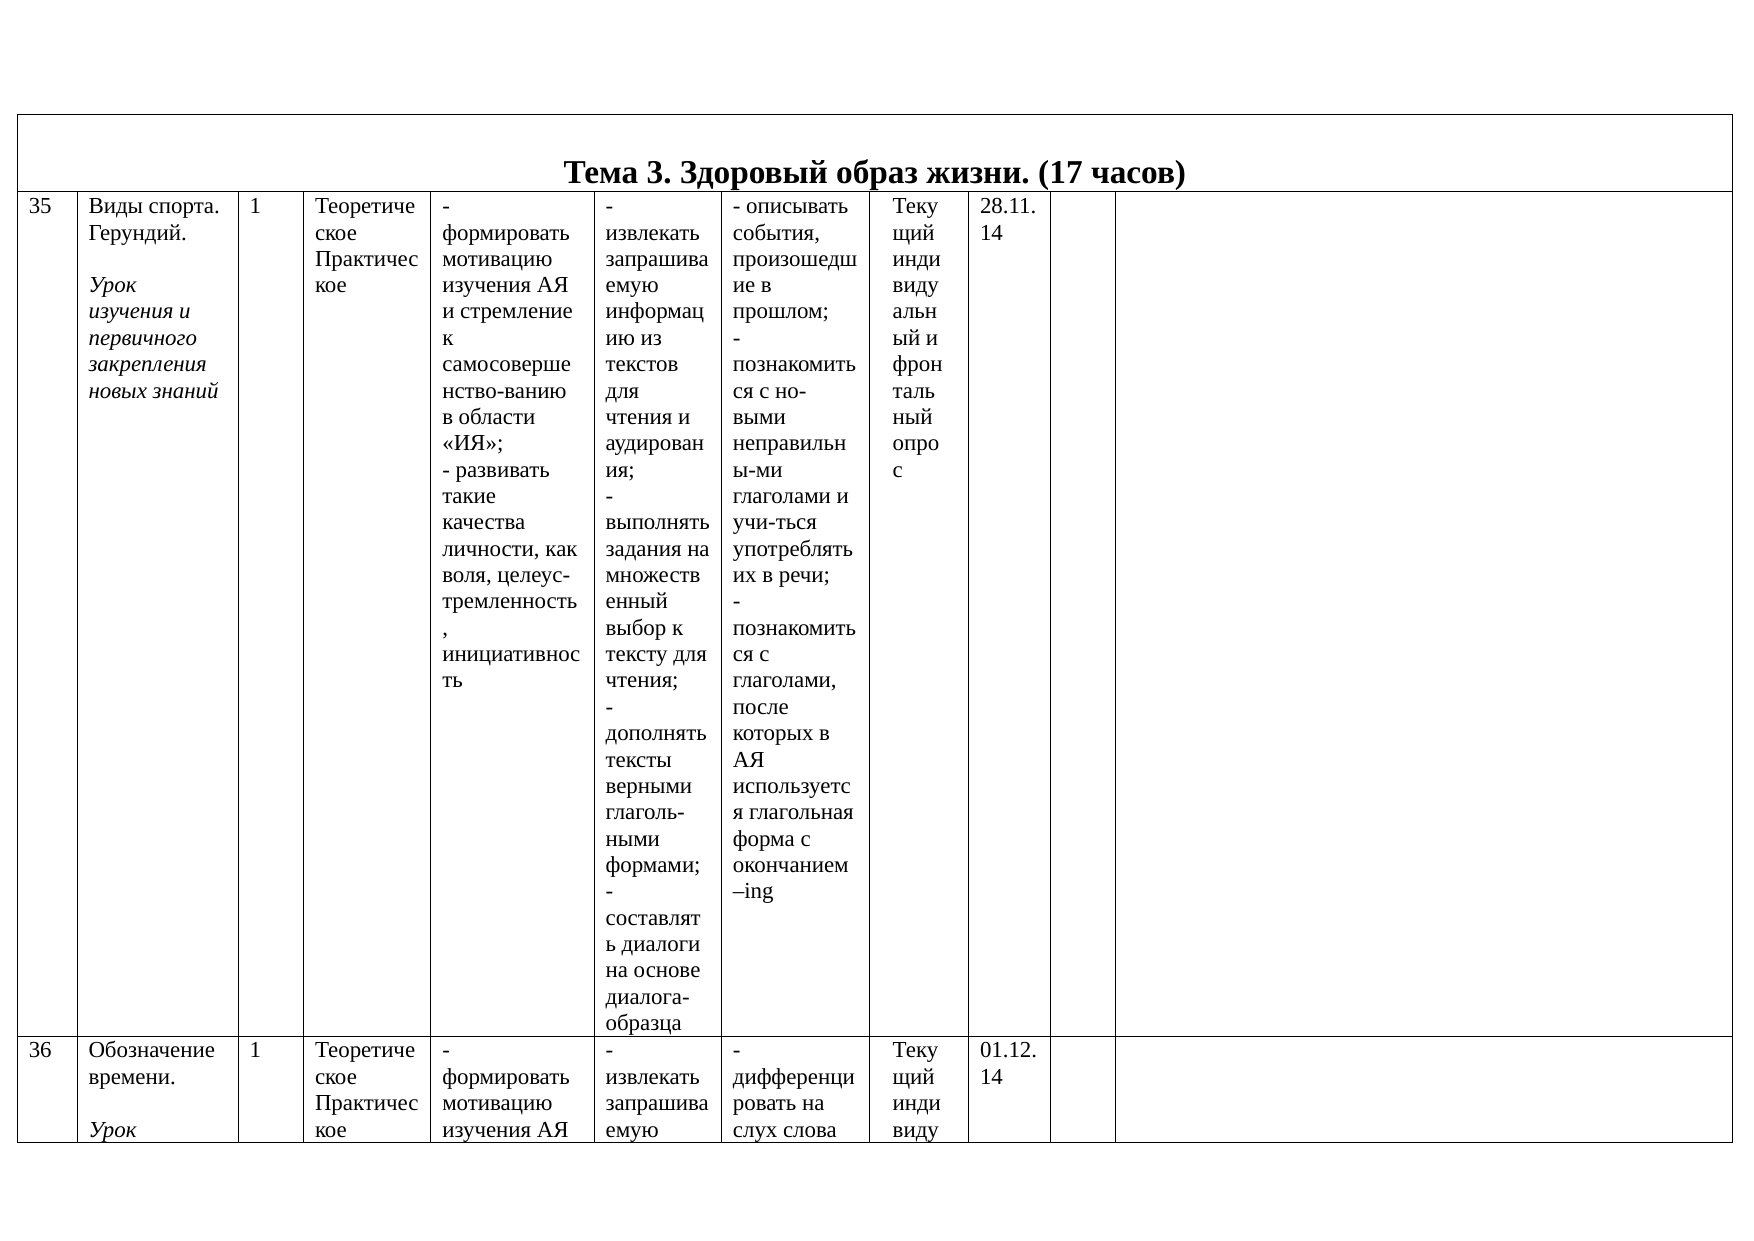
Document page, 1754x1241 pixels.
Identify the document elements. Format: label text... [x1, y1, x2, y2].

table_cell - извлекать запрашиваемую информацию из текстов для чтения и аудирования; - выполнять задания на множественный выбор к тексту для чтения; - дополнять тексты верными глаголь-ными формами; - составлять диалоги на основе диалога-образца [595, 192, 721, 1036]
table_cell Обозначение времени. Урок [78, 1037, 238, 1142]
table_cell - дифференцировать на слух слова [722, 1037, 869, 1142]
table_cell [1051, 192, 1115, 1036]
table_cell Теоретическое Практическое [304, 1037, 430, 1142]
table_cell 1 [239, 192, 303, 1036]
table_cell [1116, 192, 1732, 1036]
table_cell - формировать мотивацию изучения АЯ [431, 1037, 594, 1142]
table_cell 01.12.14 [969, 1037, 1050, 1142]
table_cell [1116, 1037, 1732, 1142]
table_cell Теоретическое Практическое [304, 192, 430, 1036]
table_cell Виды спорта. Герундий. Урок изучения и первичного закрепления новых знаний [78, 192, 238, 1036]
table_cell - описывать события, произошедшие в прошлом; - познакомиться с но-выми неправильны-ми глаголами и учи-ться употреблять их в речи; - познакомиться с глаголами, после которых в АЯ используется глагольная форма с окончанием –ing [722, 192, 869, 1036]
table_cell 35 [18, 192, 77, 1036]
table_cell 36 [18, 1037, 77, 1142]
table_cell Текущий индивиду [870, 1037, 968, 1142]
table_cell - извлекать запрашиваемую [595, 1037, 721, 1142]
table_cell Тема 3. Здоровый образ жизни. (17 часов) [18, 115, 1732, 191]
table_cell [1051, 1037, 1115, 1142]
table_cell - формировать мотивацию изучения АЯ и стремление к самосовершенство-ванию в области «ИЯ»; - развивать такие качества личности, как воля, целеус-тремленность, инициативность [431, 192, 594, 1036]
table_cell Текущий индивидуальный и фронтальный опрос [870, 192, 968, 1036]
table_cell 28.11.14 [969, 192, 1050, 1036]
table_cell 1 [239, 1037, 303, 1142]
